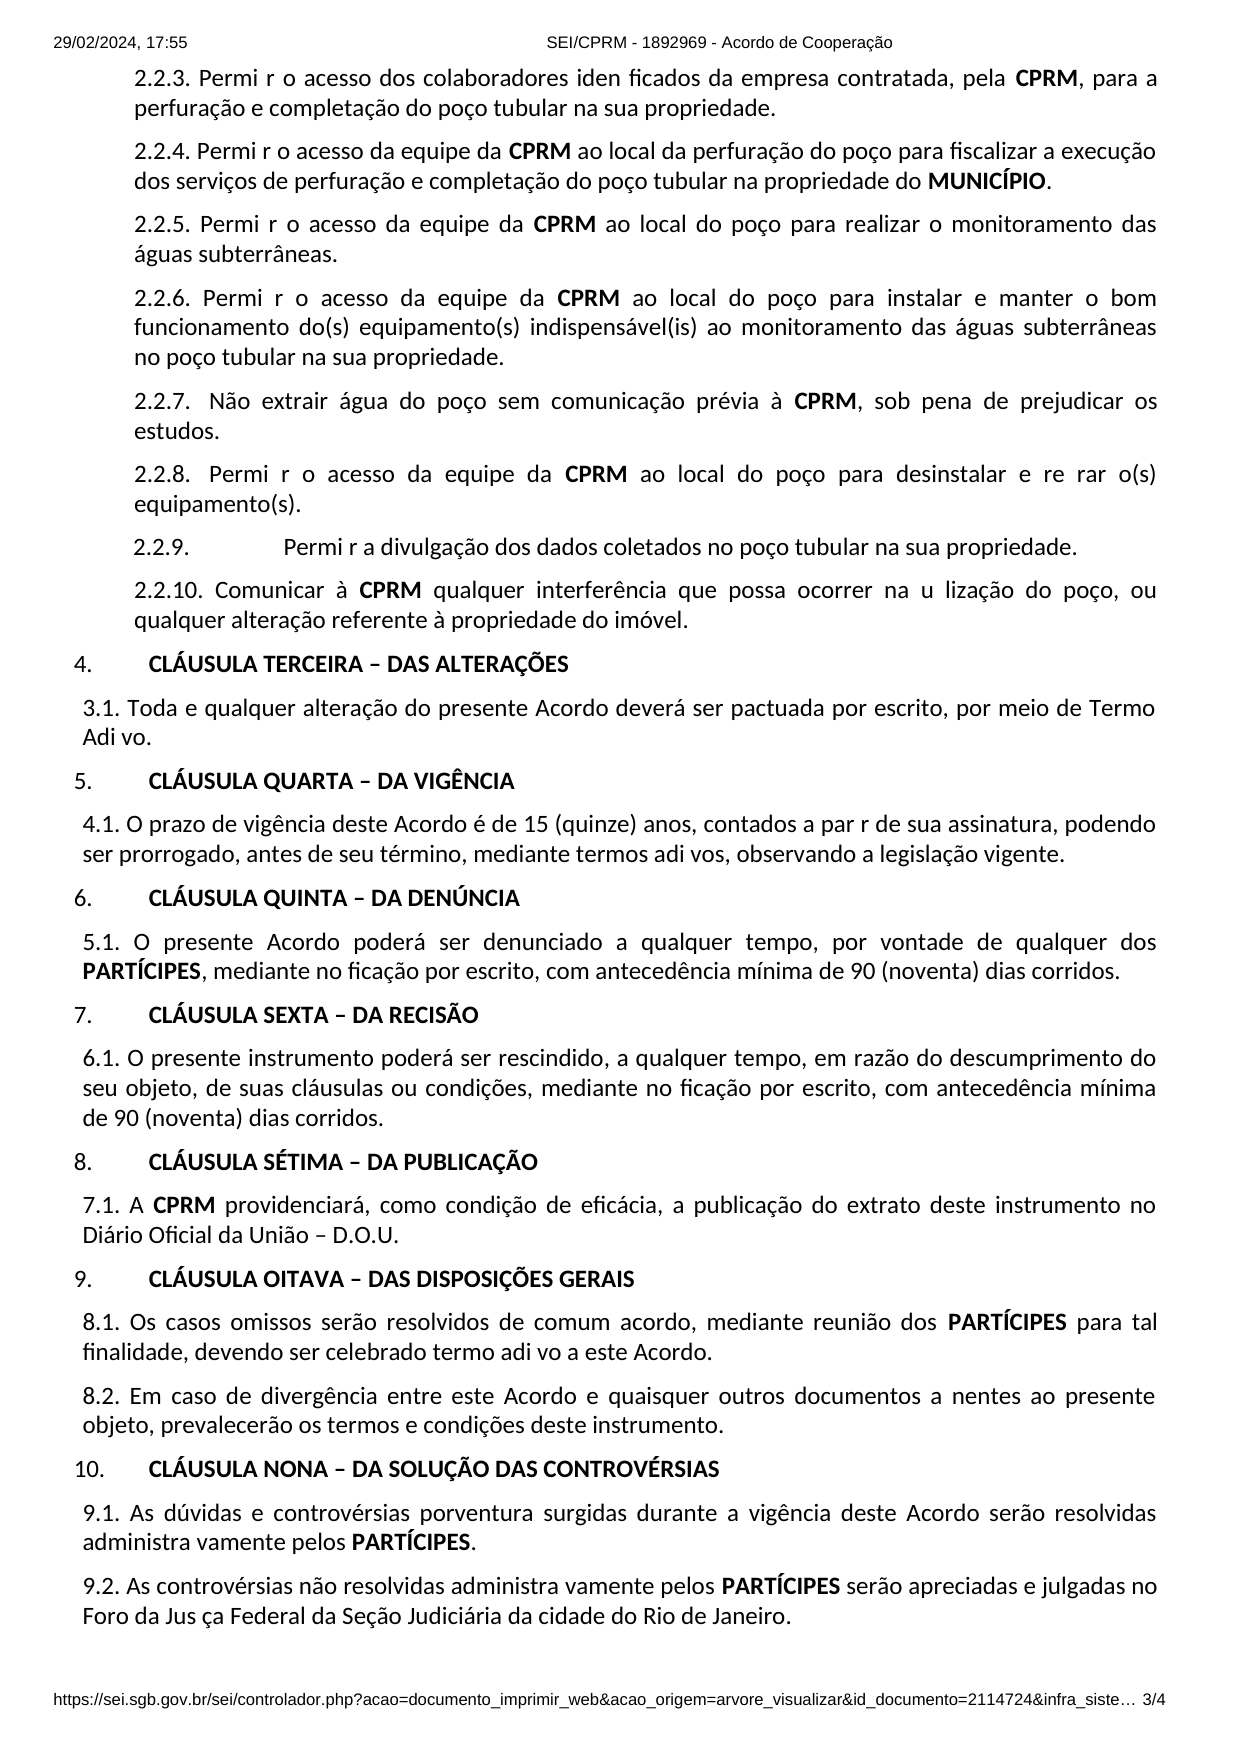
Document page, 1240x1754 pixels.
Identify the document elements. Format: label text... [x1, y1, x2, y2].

text 2.2.4. Permi r o acesso da equipe da CPRM ao local da perfuração do poço para fiscalizar a execução dos serviços de perfuração e completação do poço tubular na propriedade do MUNICÍPIO. [134, 136, 1158, 196]
text 9.1. As dúvidas e controvérsias porventura surgidas durante a vigência deste Acordo serão resolvidas administra vamente pelos PARTÍCIPES. [82, 1497, 1158, 1557]
text 2.2.9. Permi r a divulgação dos dados coletados no poço tubular na sua propriedade. [73, 532, 1166, 562]
text 5.1. O presente Acordo poderá ser denunciado a qualquer tempo, por vontade de qualquer dos PARTÍCIPES, mediante no ficação por escrito, com antecedência mínima de 90 (noventa) dias corridos. [82, 926, 1158, 986]
text 7.1. A CPRM providenciará, como condição de eficácia, a publicação do extrato deste instrumento no Diário Oficial da União – D.O.U. [82, 1190, 1158, 1250]
subtitle CLÁUSULA SEXTA – DA RECISÃO [73, 999, 1166, 1030]
text 8.1. Os casos omissos serão resolvidos de comum acordo, mediante reunião dos PARTÍCIPES para tal finalidade, devendo ser celebrado termo adi vo a este Acordo. [82, 1307, 1158, 1367]
subtitle CLÁUSULA SÉTIMA – DA PUBLICAÇÃO [73, 1146, 1166, 1177]
text 2.2.7. Não extrair água do poço sem comunicação prévia à CPRM, sob pena de prejudicar os estudos. [134, 385, 1158, 445]
subtitle CLÁUSULA TERCEIRA – DAS ALTERAÇÕES [73, 648, 1166, 679]
text 2.2.3. Permi r o acesso dos colaboradores iden ficados da empresa contratada, pela CPRM, para a perfuração e completação do poço tubular na sua propriedade. [134, 62, 1158, 122]
text 4.1. O prazo de vigência deste Acordo é de 15 (quinze) anos, contados a par r de sua assinatura, podendo ser prorrogado, antes de seu término, mediante termos adi vos, observando a legislação vigente. [82, 809, 1158, 869]
text 3.1. Toda e qualquer alteração do presente Acordo deverá ser pactuada por escrito, por meio de Termo Adi vo. [82, 692, 1158, 752]
subtitle CLÁUSULA QUINTA – DA DENÚNCIA [73, 882, 1166, 913]
subtitle CLÁUSULA NONA – DA SOLUÇÃO DAS CONTROVÉRSIAS [73, 1453, 1166, 1484]
text 2.2.6. Permi r o acesso da equipe da CPRM ao local do poço para instalar e manter o bom funcionamento do(s) equipamento(s) indispensável(is) ao monitoramento das águas subterrâneas no poço tubular na sua propriedade. [134, 282, 1158, 372]
text 9.2. As controvérsias não resolvidas administra vamente pelos PARTÍCIPES serão apreciadas e julgadas no Foro da Jus ça Federal da Seção Judiciária da cidade do Rio de Janeiro. [82, 1570, 1158, 1630]
text 6.1. O presente instrumento poderá ser rescindido, a qualquer tempo, em razão do descumprimento do seu objeto, de suas cláusulas ou condições, mediante no ficação por escrito, com antecedência mínima de 90 (noventa) dias corridos. [82, 1043, 1158, 1133]
text 2.2.5. Permi r o acesso da equipe da CPRM ao local do poço para realizar o monitoramento das águas subterrâneas. [134, 209, 1158, 269]
subtitle CLÁUSULA QUARTA – DA VIGÊNCIA [73, 765, 1166, 796]
text 2.2.10. Comunicar à CPRM qualquer interferência que possa ocorrer na u lização do poço, ou qualquer alteração referente à propriedade do imóvel. [134, 575, 1158, 635]
subtitle CLÁUSULA OITAVA – DAS DISPOSIÇÕES GERAIS [73, 1263, 1166, 1294]
text 8.2. Em caso de divergência entre este Acordo e quaisquer outros documentos a nentes ao presente objeto, prevalecerão os termos e condições deste instrumento. [82, 1380, 1158, 1440]
text 2.2.8. Permi r o acesso da equipe da CPRM ao local do poço para desinstalar e re rar o(s) equipamento(s). [134, 459, 1158, 518]
